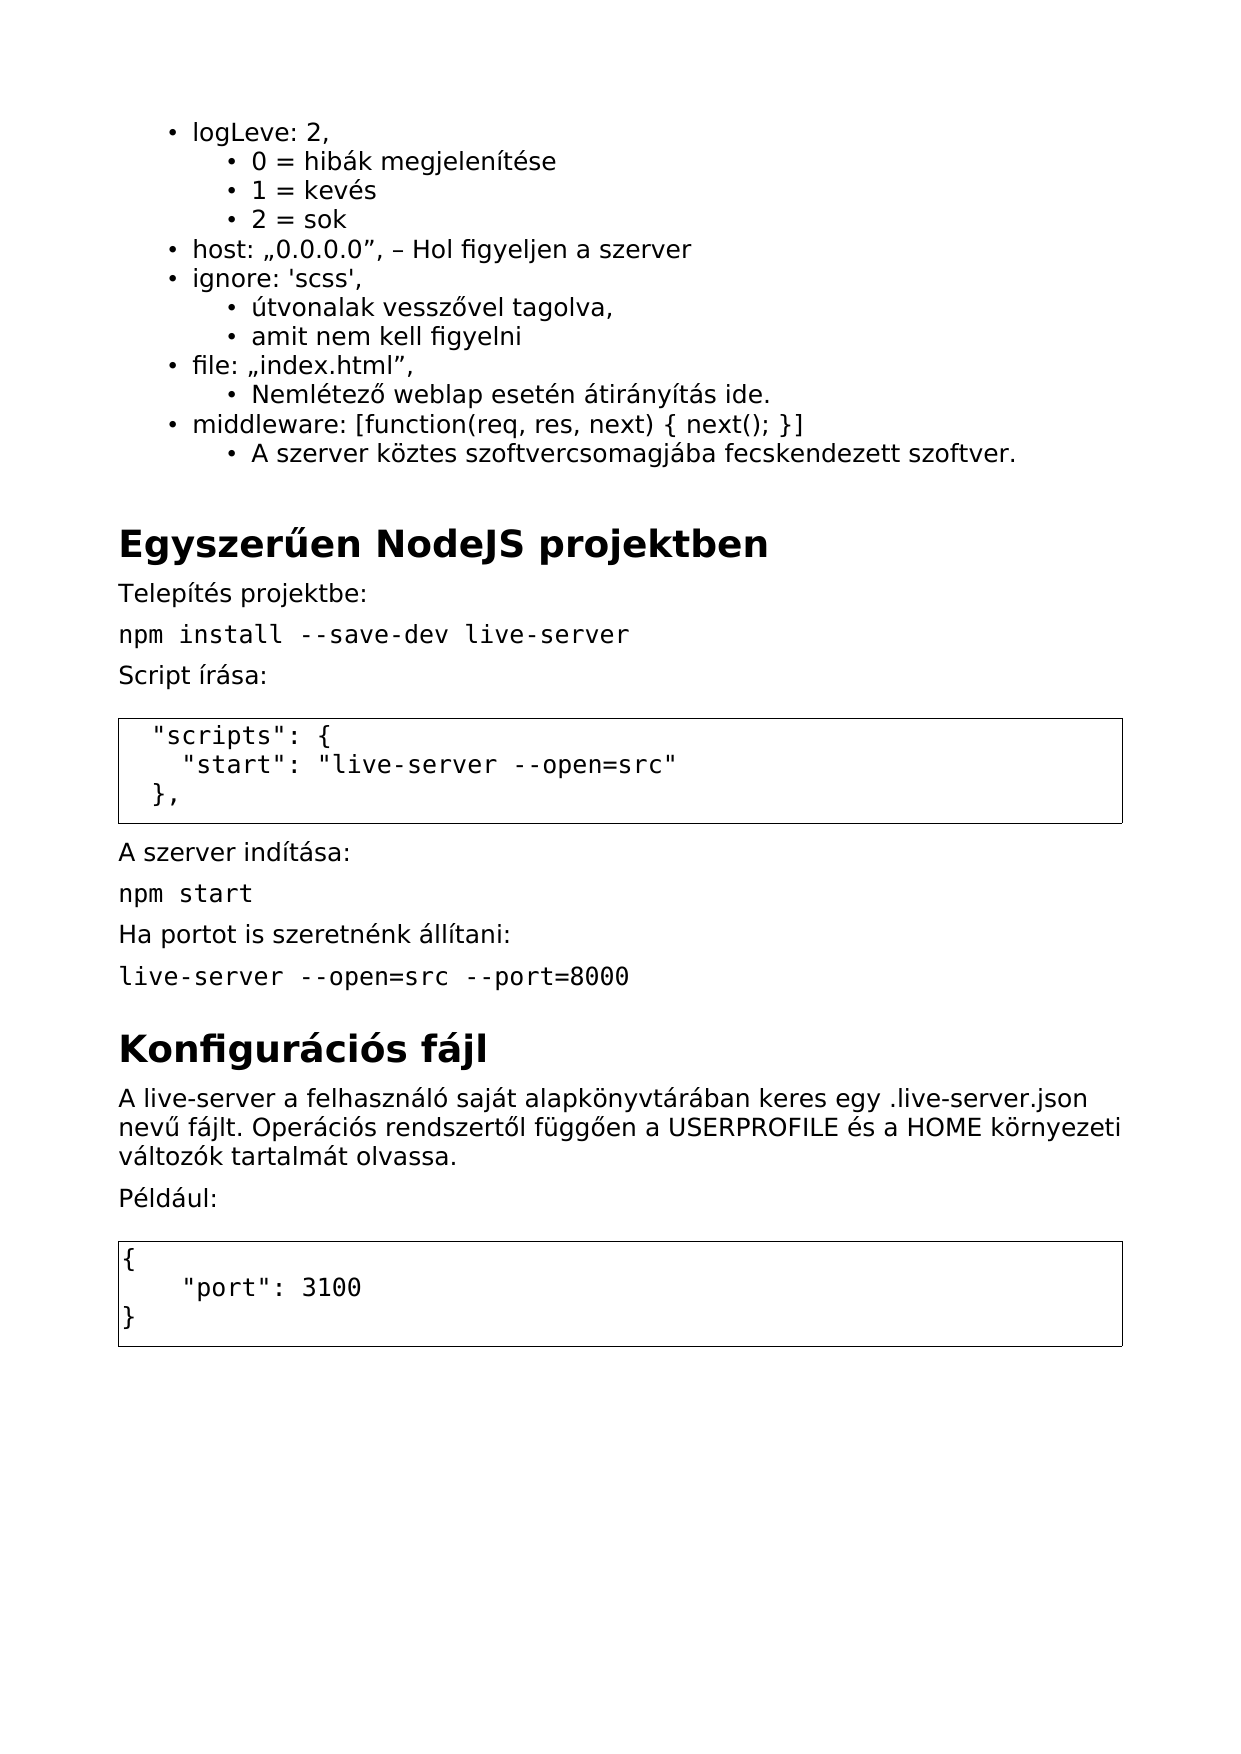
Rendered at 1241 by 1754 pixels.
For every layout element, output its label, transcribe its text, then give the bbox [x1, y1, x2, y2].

text npm start [118, 879, 1122, 909]
list logLeve: 2, [177, 118, 1122, 147]
text Ha portot is szeretnénk állítani: [118, 921, 1122, 950]
text A live-server a felhasználó saját alapkönyvtárában keres egy .live-server.json nevű fájlt. Operációs rendszertől függően a USERPROFILE és a HOME környezeti változók tartalmát olvassa. [118, 1084, 1122, 1172]
text Például: [118, 1184, 1122, 1213]
text A szerver indítása: [118, 838, 1122, 867]
list 0 = hibák megjelenítése [236, 147, 1122, 176]
list útvonalak vesszővel tagolva, [236, 293, 1122, 322]
list host: „0.0.0.0”, – Hol figyeljen a szerver [177, 235, 1122, 264]
table_header { "port": 3100 } [119, 1242, 1122, 1346]
list Nemlétező weblap esetén átirányítás ide. [236, 381, 1122, 410]
text Telepítés projektbe: [118, 579, 1122, 608]
list middleware: [function(req, res, next) { next(); }] [177, 410, 1122, 439]
subtitle Konfigurációs fájl [118, 1028, 1122, 1072]
subtitle Egyszerűen NodeJS projektben [118, 523, 1122, 566]
list 1 = kevés [236, 176, 1122, 206]
text live-server --open=src --port=8000 [118, 962, 1122, 991]
list 2 = sok [236, 206, 1122, 235]
list amit nem kell figyelni [236, 322, 1122, 351]
text npm install --save-dev live-server [118, 620, 1122, 649]
list A szerver köztes szoftvercsomagjába fecskendezett szoftver. [236, 439, 1122, 468]
list ignore: 'scss', [177, 264, 1122, 293]
table_header "scripts": { "start": "live-server --open=src" }, [119, 719, 1122, 823]
list file: „index.html”, [177, 351, 1122, 381]
text Script írása: [118, 661, 1122, 691]
